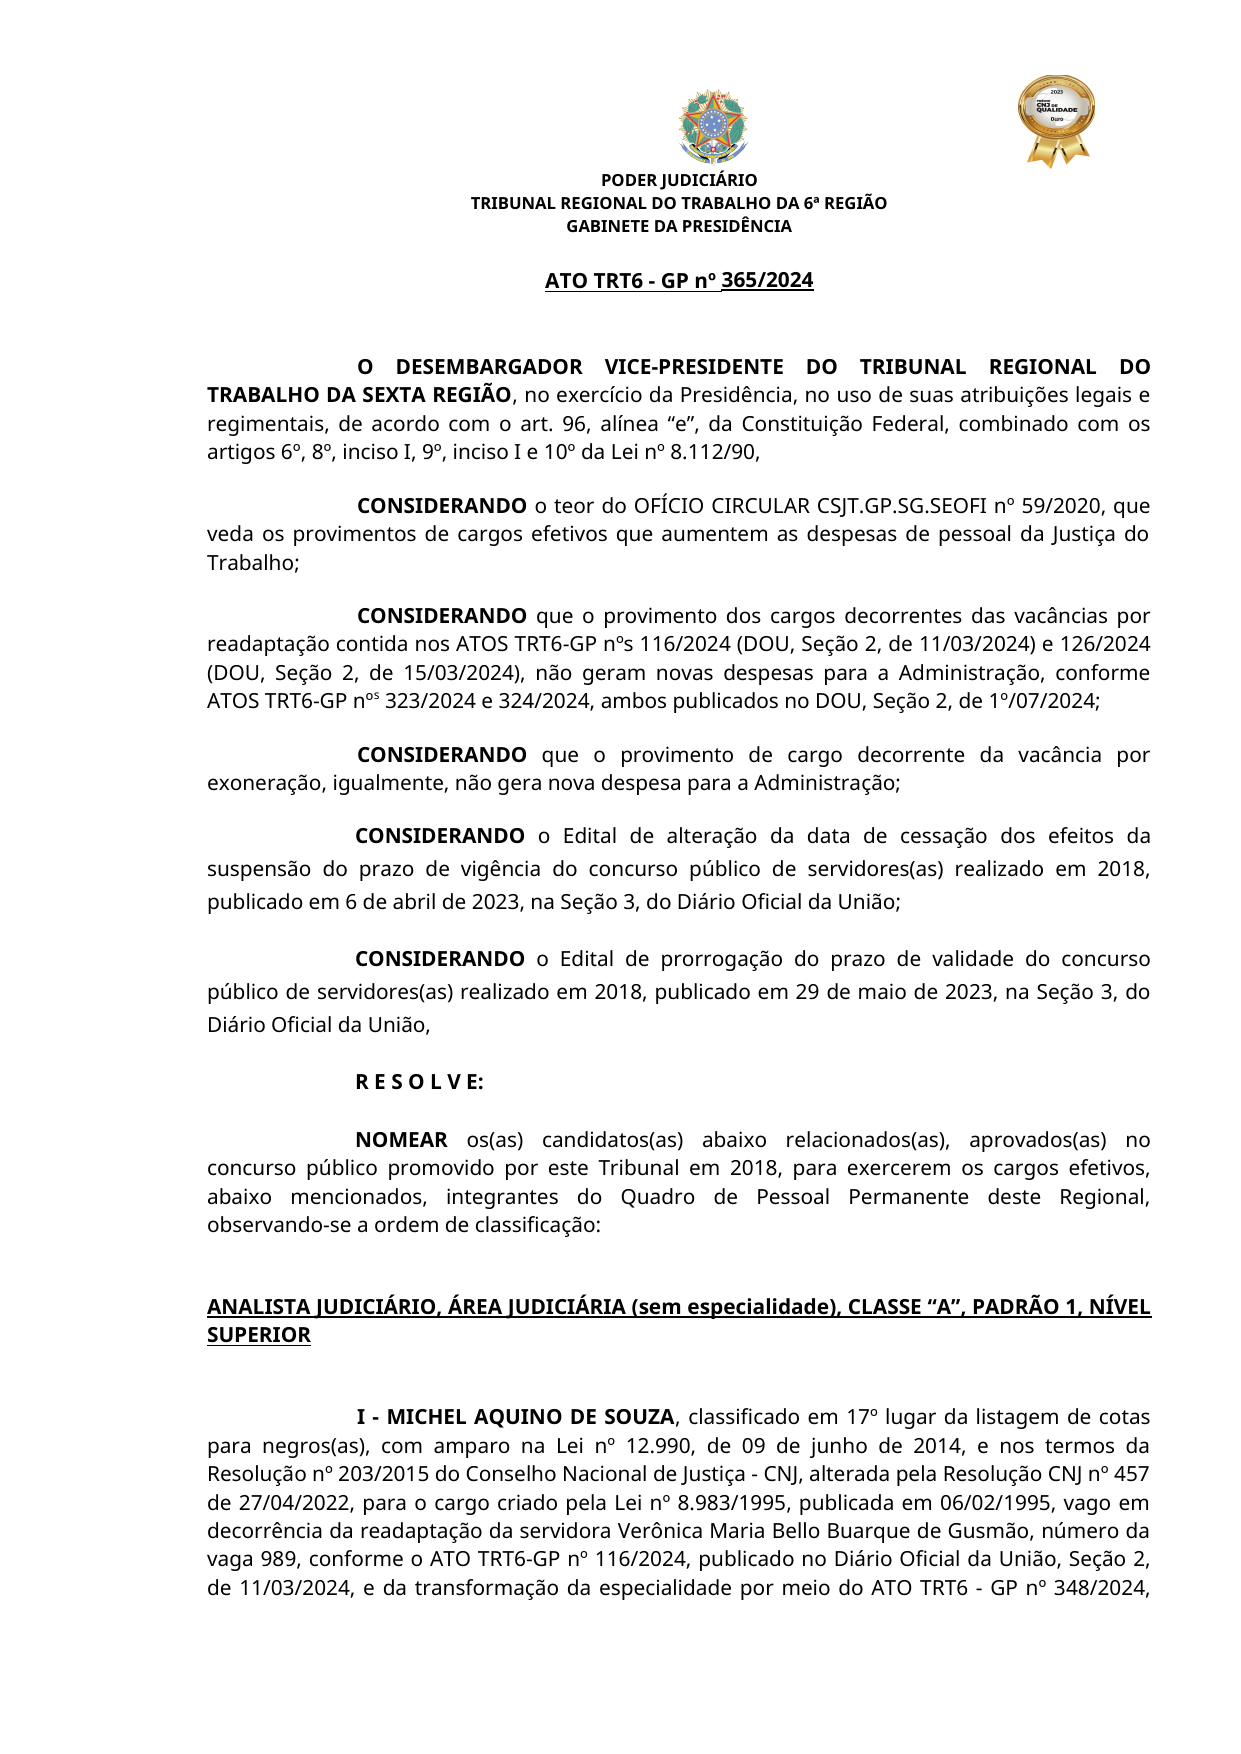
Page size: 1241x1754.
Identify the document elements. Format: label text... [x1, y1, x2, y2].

subtitle CONSIDERANDO o teor do OFÍCIO CIRCULAR CSJT.GP.SG.SEOFI nº 59/2020, que veda os provimentos de cargos efetivos que aumentem as despesas de pessoal da Justiça do Trabalho; [207, 491, 1152, 576]
subtitle SUPERIOR [207, 1318, 1152, 1349]
picture [672, 86, 753, 169]
subtitle O DESEMBARGADOR VICE-PRESIDENTE DO TRIBUNAL REGIONAL DO TRABALHO DA SEXTA REGIÃO, no exercício da Presidência, no uso de suas atribuições legais e regimentais, de acordo com o art. 96, alínea “e”, da Constituição Federal, combinado com os artigos 6º, 8º, inciso I, 9º, inciso I e 10º da Lei nº 8.112/90, [207, 352, 1152, 466]
subtitle ATO TRT6 - GP nº 365/2024 [207, 265, 1152, 295]
subtitle R E S O L V E: [207, 1067, 1152, 1096]
subtitle I - MICHEL AQUINO DE SOUZA, classificado em 17º lugar da listagem de cotas para negros(as), com amparo na Lei nº 12.990, de 09 de junho de 2014, e nos termos da Resolução nº 203/2015 do Conselho Nacional de Justiça - CNJ, alterada pela Resolução CNJ nº 457 de 27/04/2022, para o cargo criado pela Lei nº 8.983/1995, publicada em 06/02/1995, vago em decorrência da readaptação da servidora Verônica Maria Bello Buarque de Gusmão, número da vaga 989, conforme o ATO TRT6-GP nº 116/2024, publicado no Diário Oficial da União, Seção 2, de 11/03/2024, e da transformação da especialidade por meio do ATO TRT6 - GP nº 348/2024, [207, 1402, 1152, 1601]
subtitle CONSIDERANDO que o provimento de cargo decorrente da vacância por exoneração, igualmente, não gera nova despesa para a Administração; [207, 740, 1152, 797]
subtitle CONSIDERANDO o Edital de alteração da data de cessação dos efeitos da suspensão do prazo de vigência do concurso público de servidores(as) realizado em 2018, publicado em 6 de abril de 2023, na Seção 3, do Diário Oficial da União; [207, 822, 1152, 915]
subtitle CONSIDERANDO que o provimento dos cargos decorrentes das vacâncias por readaptação contida nos ATOS TRT6-GP nºs 116/2024 (DOU, Seção 2, de 11/03/2024) e 126/2024 (DOU, Seção 2, de 15/03/2024), não geram novas despesas para a Administração, conforme ATOS TRT6-GP nºs 323/2024 e 324/2024, ambos publicados no DOU, Seção 2, de 1º/07/2024; [207, 601, 1152, 715]
subtitle NOMEAR os(as) candidatos(as) abaixo relacionados(as), aprovados(as) no concurso público promovido por este Tribunal em 2018, para exercerem os cargos efetivos, abaixo mencionados, integrantes do Quadro de Pessoal Permanente deste Regional, observando-se a ordem de classificação: [207, 1125, 1152, 1239]
picture [1018, 75, 1095, 169]
subtitle ANALISTA JUDICIÁRIO, ÁREA JUDICIÁRIA (sem especialidade), CLASSE “A”, PADRÃO 1, NÍVEL [207, 1292, 1152, 1316]
subtitle CONSIDERANDO o Edital de prorrogação do prazo de validade do concurso público de servidores(as) realizado em 2018, publicado em 29 de maio de 2023, na Seção 3, do Diário Oficial da União, [207, 944, 1152, 1038]
